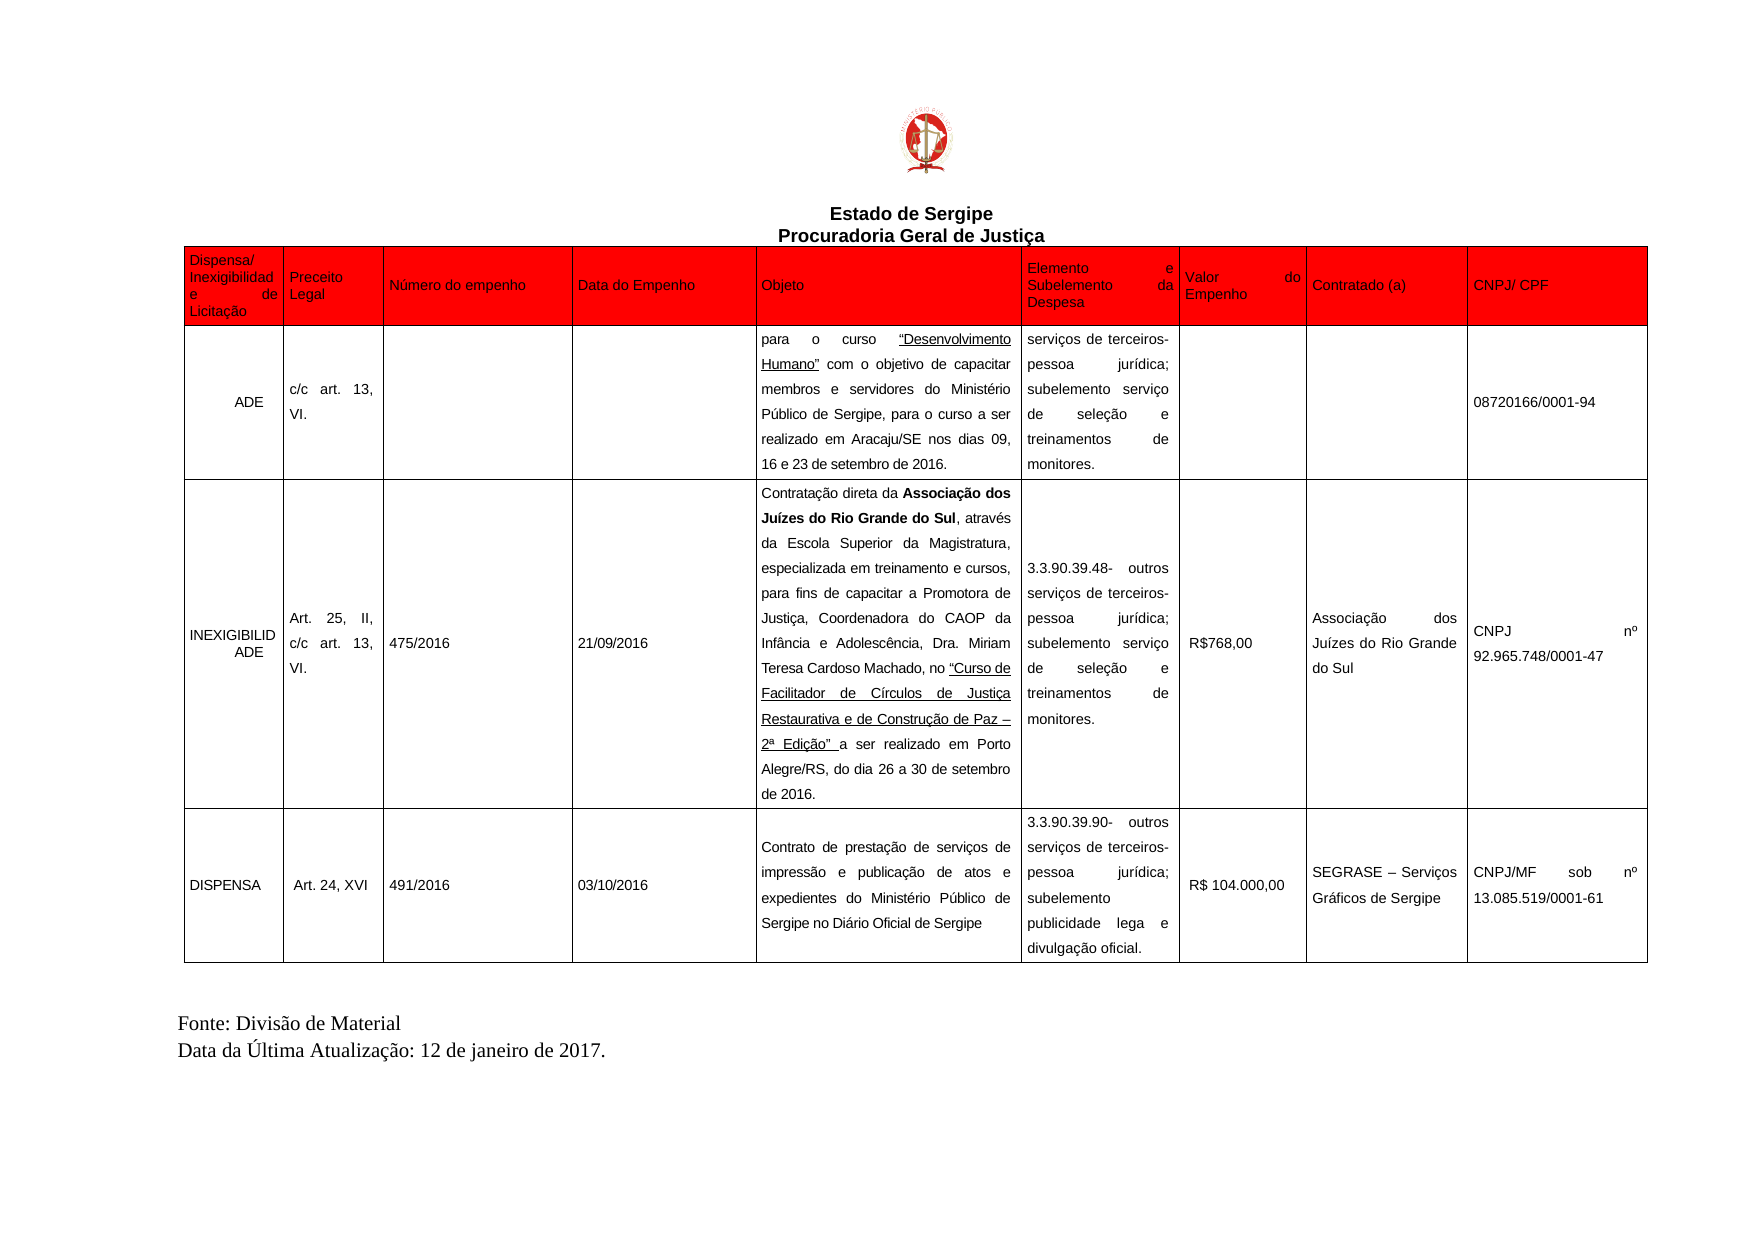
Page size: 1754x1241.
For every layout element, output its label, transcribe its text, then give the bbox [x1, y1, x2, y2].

table_cell R$768,00 [1180, 480, 1306, 808]
table_header Contratado (a) [1307, 247, 1467, 325]
table_cell Art. 24, XVI [284, 809, 383, 962]
table_cell para o curso “Desenvolvimento Humano” com o objetivo de capacitar membros e servidores do Ministério Público de Sergipe, para o curso a ser realizado em Aracaju/SE nos dias 09, 16 e 23 de setembro de 2016. [757, 326, 1021, 478]
table_cell 3.3.90.39.90- outros serviços de terceiros- pessoa jurídica; subelemento publicidade lega e divulgação oficial. [1022, 809, 1179, 962]
table_header Data do Empenho [573, 247, 756, 325]
table_cell 3.3.90.39.48- outros serviços de terceiros- pessoa jurídica; subelemento serviço de seleção e treinamentos de monitores. [1022, 480, 1179, 808]
table_header Número do empenho [384, 247, 572, 325]
table_cell SEGRASE – Serviços Gráficos de Sergipe [1307, 809, 1467, 962]
table_header Dispensa/Inexigibilidade de Licitação [185, 247, 283, 325]
table_cell CNPJ/MF sob nº 13.085.519/0001-61 [1468, 809, 1647, 962]
table_header Valor do Empenho [1180, 247, 1306, 325]
table_cell [1180, 326, 1306, 478]
table_cell Art. 25, II, c/c art. 13, VI. [284, 480, 383, 808]
table_cell 03/10/2016 [573, 809, 756, 962]
table_cell 21/09/2016 [573, 480, 756, 808]
table_cell [384, 326, 572, 478]
table_header Objeto [757, 247, 1021, 325]
table_cell ADE [185, 326, 283, 478]
table_cell R$ 104.000,00 [1180, 809, 1306, 962]
table_cell 491/2016 [384, 809, 572, 962]
table_cell Contrato de prestação de serviços de impressão e publicação de atos e expedientes do Ministério Público de Sergipe no Diário Oficial de Sergipe [757, 809, 1021, 962]
table_cell [1307, 326, 1467, 478]
table_cell CNPJ nº 92.965.748/0001-47 [1468, 480, 1647, 808]
table_header Preceito Legal [284, 247, 383, 325]
table_cell c/c art. 13, VI. [284, 326, 383, 478]
table_header Elemento e Subelemento da Despesa [1022, 247, 1179, 325]
table_cell Associação dos Juízes do Rio Grande do Sul [1307, 480, 1467, 808]
table_cell 08720166/0001-94 [1468, 326, 1647, 478]
table_cell [573, 326, 756, 478]
table_cell INEXIGIBILIDADE [185, 480, 283, 808]
table_cell serviços de terceiros- pessoa jurídica; subelemento serviço de seleção e treinamentos de monitores. [1022, 326, 1179, 478]
table_header CNPJ/ CPF [1468, 247, 1647, 325]
text Fonte: Divisão de Material Data da Última Atualização: 12 de janeiro de 2017. [177, 1011, 1646, 1062]
table_cell 475/2016 [384, 480, 572, 808]
table_cell DISPENSA [185, 809, 283, 962]
table_cell Contratação direta da Associação dos Juízes do Rio Grande do Sul, através da Escola Superior da Magistratura, especializada em treinamento e cursos, para fins de capacitar a Promotora de Justiça, Coordenadora do CAOP da Infância e Adolescência, Dra. Miriam Teresa Cardoso Machado, no “Curso de Facilitador de Círculos de Justiça Restaurativa e de Construção de Paz – 2ª Edição” a ser realizado em Porto Alegre/RS, do dia 26 a 30 de setembro de 2016. [757, 480, 1021, 808]
